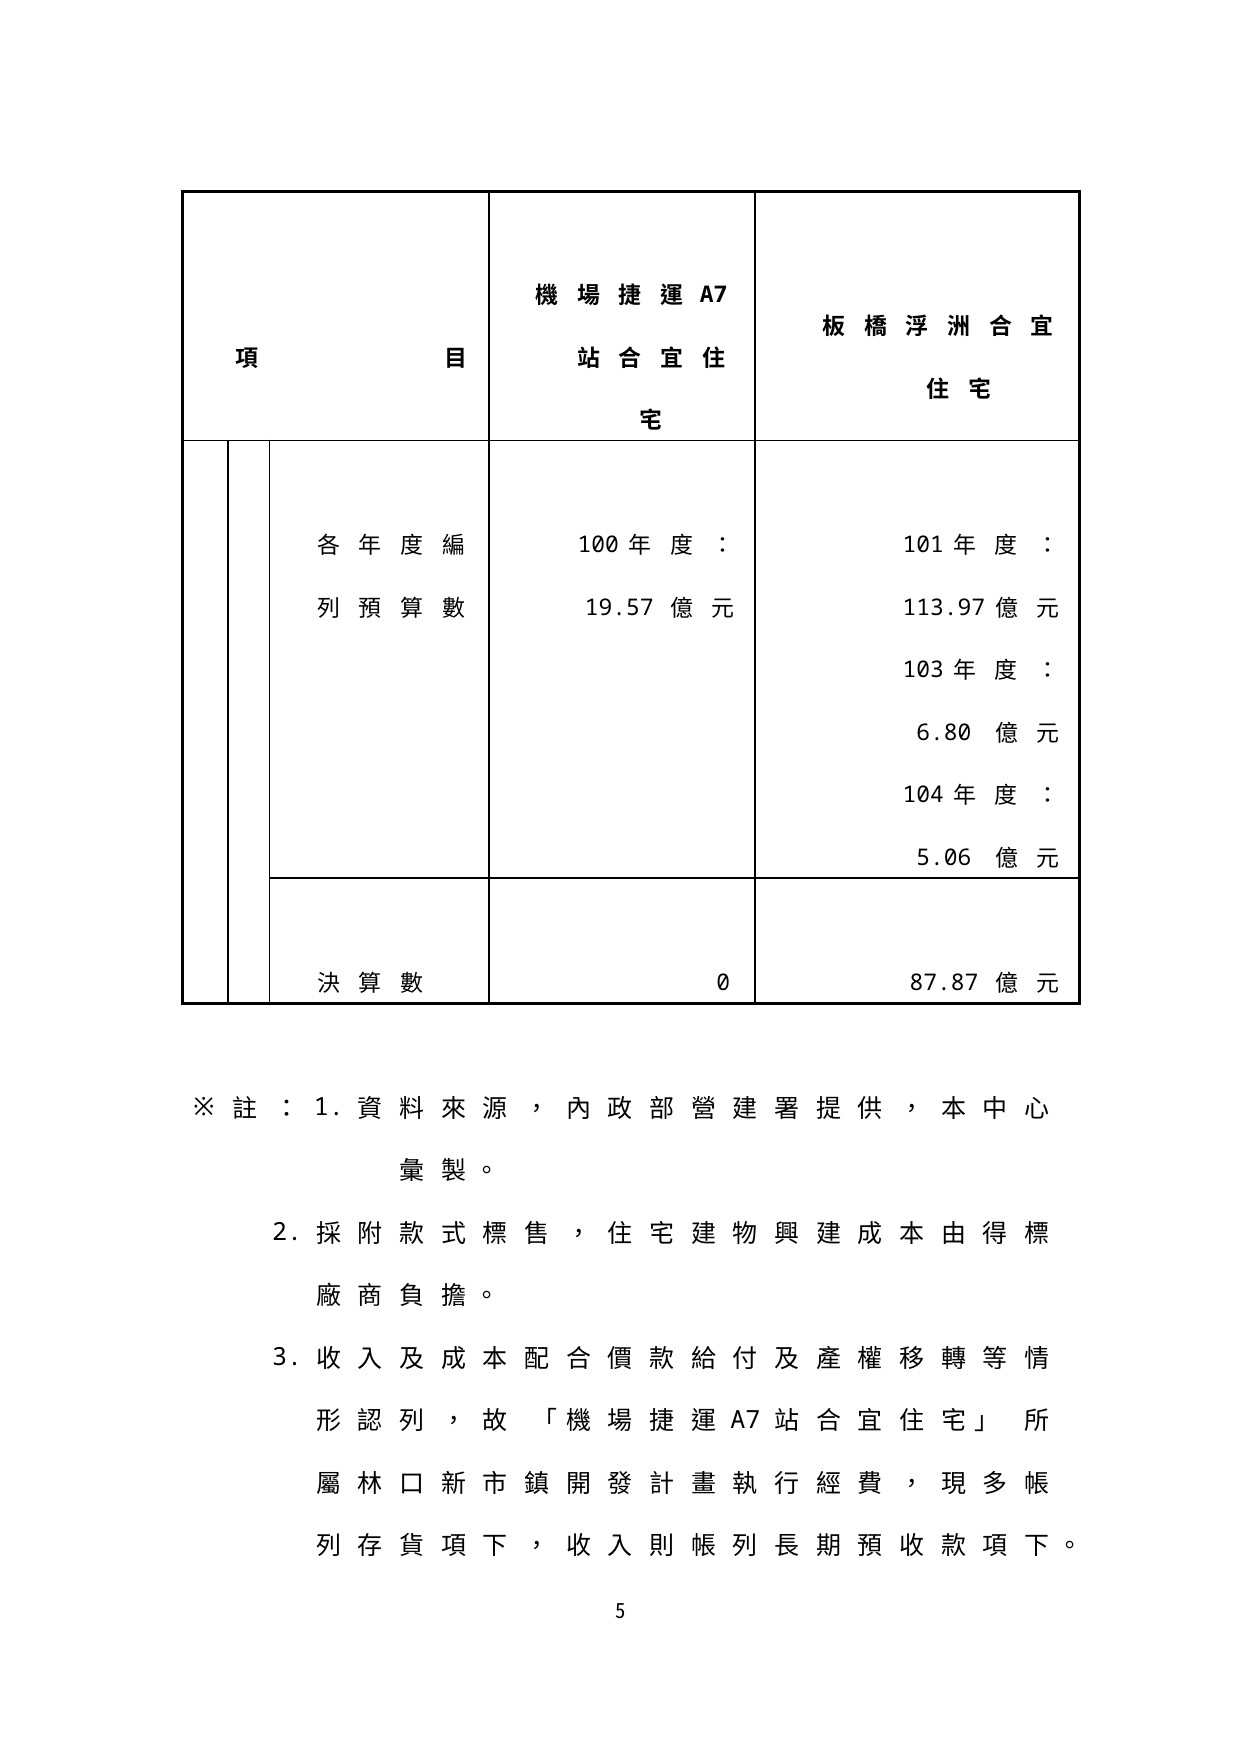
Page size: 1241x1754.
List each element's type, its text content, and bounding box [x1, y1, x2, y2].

table_cell 87.87億元 [756, 879, 1078, 1002]
table_cell [229, 441, 269, 1002]
table_cell 100年度：19.57億元 [490, 441, 754, 877]
table_header 機場捷運A7站合宜住宅 [490, 193, 754, 439]
table_cell 101年度：113.97億元 103年度： 6.80億元 104年度： 5.06億元 [756, 441, 1078, 877]
text ※註：1.資料來源，內政部營建署提供，本中心彙製。 [174, 1064, 1058, 1189]
text 3.收入及成本配合價款給付及產權移轉等情形認列，故「機場捷運A7站合宜住宅」所屬林口新市鎮開發計畫執行經費，現多帳列存貨項下，收入則帳列長期預收款項下。 [248, 1314, 1058, 1564]
text 2.採附款式標售，住宅建物興建成本由得標廠商負擔。 [248, 1189, 1058, 1314]
table_cell [184, 441, 227, 1002]
table_header 板橋浮洲合宜住宅 [756, 193, 1078, 439]
table_cell 決算數 [270, 879, 488, 1002]
table_cell 0 [490, 879, 754, 1002]
table_cell 各年度編列預算數 [270, 441, 488, 877]
table_header 項 目 [184, 193, 488, 439]
